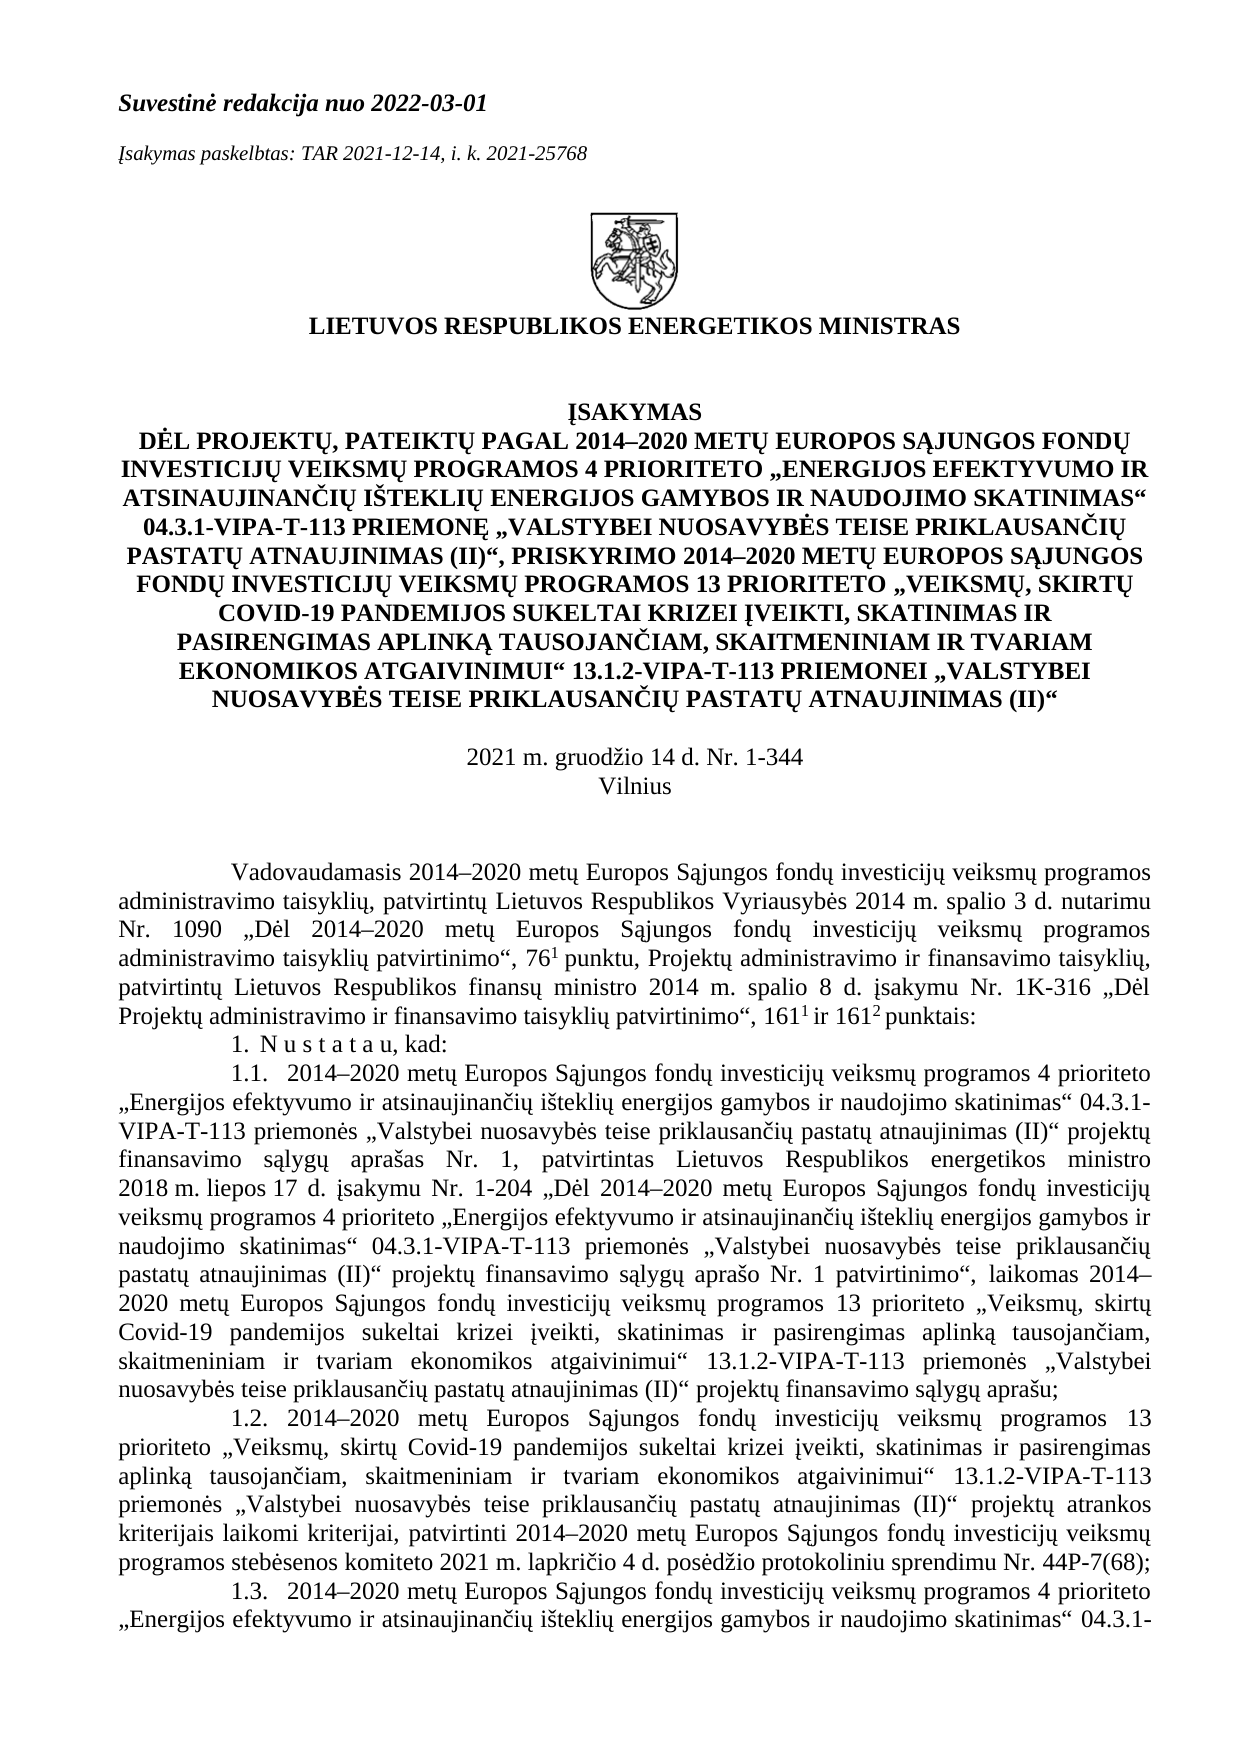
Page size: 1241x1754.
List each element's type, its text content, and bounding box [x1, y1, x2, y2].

text Suvestinė redakcija nuo 2022-03-01 [118, 88, 1152, 117]
text 1.1. 2014–2020 metų Europos Sąjungos fondų investicijų veiksmų programos 4 prioriteto „Energijos efektyvumo ir atsinaujinančių išteklių energijos gamybos ir naudojimo skatinimas“ 04.3.1-VIPA-T-113 priemonės „Valstybei nuosavybės teise priklausančių pastatų atnaujinimas (II)“ projektų finansavimo sąlygų aprašas Nr. 1, patvirtintas Lietuvos Respublikos energetikos ministro 2018 m. liepos 17 d. įsakymu Nr. 1-204 „Dėl 2014–2020 metų Europos Sąjungos fondų investicijų veiksmų programos 4 prioriteto „Energijos efektyvumo ir atsinaujinančių išteklių energijos gamybos ir naudojimo skatinimas“ 04.3.1-VIPA-T-113 priemonės „Valstybei nuosavybės teise priklausančių pastatų atnaujinimas (II)“ projektų finansavimo sąlygų aprašo Nr. 1 patvirtinimo“, laikomas 2014–2020 metų Europos Sąjungos fondų investicijų veiksmų programos 13 prioriteto „Veiksmų, skirtų Covid-19 pandemijos sukeltai krizei įveikti, skatinimas ir pasirengimas aplinką tausojančiam, skaitmeniniam ir tvariam ekonomikos atgaivinimui“ 13.1.2-VIPA-T-113 priemonės „Valstybei nuosavybės teise priklausančių pastatų atnaujinimas (II)“ projektų finansavimo sąlygų aprašu; [118, 1058, 1152, 1403]
text Įsakymas paskelbtas: TAR 2021-12-14, i. k. 2021-25768 [118, 141, 1152, 165]
text 1.3. 2014–2020 metų Europos Sąjungos fondų investicijų veiksmų programos 4 prioriteto „Energijos efektyvumo ir atsinaujinančių išteklių energijos gamybos ir naudojimo skatinimas“ 04.3.1- [118, 1576, 1152, 1633]
text Vilnius [118, 771, 1152, 799]
text DĖL PROJEKTŲ, PATEIKTŲ PAGAL 2014–2020 METŲ EUROPOS SĄJUNGOS FONDŲ INVESTICIJŲ VEIKSMŲ PROGRAMOS 4 PRIORITETO „ENERGIJOS EFEKTYVUMO IR ATSINAUJINANČIŲ IŠTEKLIŲ ENERGIJOS GAMYBOS IR NAUDOJIMO SKATINIMAS“ 04.3.1-VIPA-T-113 PRIEMONĘ „VALSTYBEI NUOSAVYBĖS TEISE PRIKLAUSANČIŲ PASTATŲ ATNAUJINIMAS (II)“, priskyrimo 2014–2020 METŲ EUROPOS SĄJUNGOS FONDŲ INVESTICIJŲ VEIKSMŲ PROGRAMOS 13 PRIORITETO „VEIKSMŲ, SKIRTŲ COVID-19 PANDEMIJOS SUKELTAI KRIZEI ĮVEIKTI, SKATINIMAS IR PASIRENGIMAS APLINKĄ TAUSOJANČIAM, SKAITMENINIAM IR TVARIAM EKONOMIKOS ATGAIVINIMUI“ 13.1.2-VIPA-T-113 PRIEMONEI „VALSTYBEI NUOSAVYBĖS TEISE PRIKLAUSANČIŲ PASTATŲ ATNAUJINIMAS (II)“ [118, 426, 1152, 713]
text Vadovaudamasis 2014–2020 metų Europos Sąjungos fondų investicijų veiksmų programos administravimo taisyklių, patvirtintų Lietuvos Respublikos Vyriausybės 2014 m. spalio 3 d. nutarimu Nr. 1090 „Dėl 2014–2020 metų Europos Sąjungos fondų investicijų veiksmų programos administravimo taisyklių patvirtinimo“, 761 punktu, Projektų administravimo ir finansavimo taisyklių, patvirtintų Lietuvos Respublikos finansų ministro 2014 m. spalio 8 d. įsakymu Nr. 1K-316 „Dėl Projektų administravimo ir finansavimo taisyklių patvirtinimo“, 1611 ir 1612 punktais: [118, 857, 1152, 1029]
text ĮSAKYMAS [118, 397, 1152, 426]
text 2021 m. gruodžio 14 d. Nr. 1-344 [118, 742, 1152, 771]
text 1. N u s t a t a u, kad: [118, 1029, 1152, 1058]
text lIETUVOS RESPUBLIKOS energetikos MINISTRAS [118, 311, 1152, 339]
text 1.2. 2014–2020 metų Europos Sąjungos fondų investicijų veiksmų programos 13 prioriteto „Veiksmų, skirtų Covid-19 pandemijos sukeltai krizei įveikti, skatinimas ir pasirengimas aplinką tausojančiam, skaitmeniniam ir tvariam ekonomikos atgaivinimui“ 13.1.2-VIPA-T-113 priemonės „Valstybei nuosavybės teise priklausančių pastatų atnaujinimas (II)“ projektų atrankos kriterijais laikomi kriterijai, patvirtinti 2014–2020 metų Europos Sąjungos fondų investicijų veiksmų programos stebėsenos komiteto 2021 m. lapkričio 4 d. posėdžio protokoliniu sprendimu Nr. 44P-7(68); [118, 1403, 1152, 1576]
